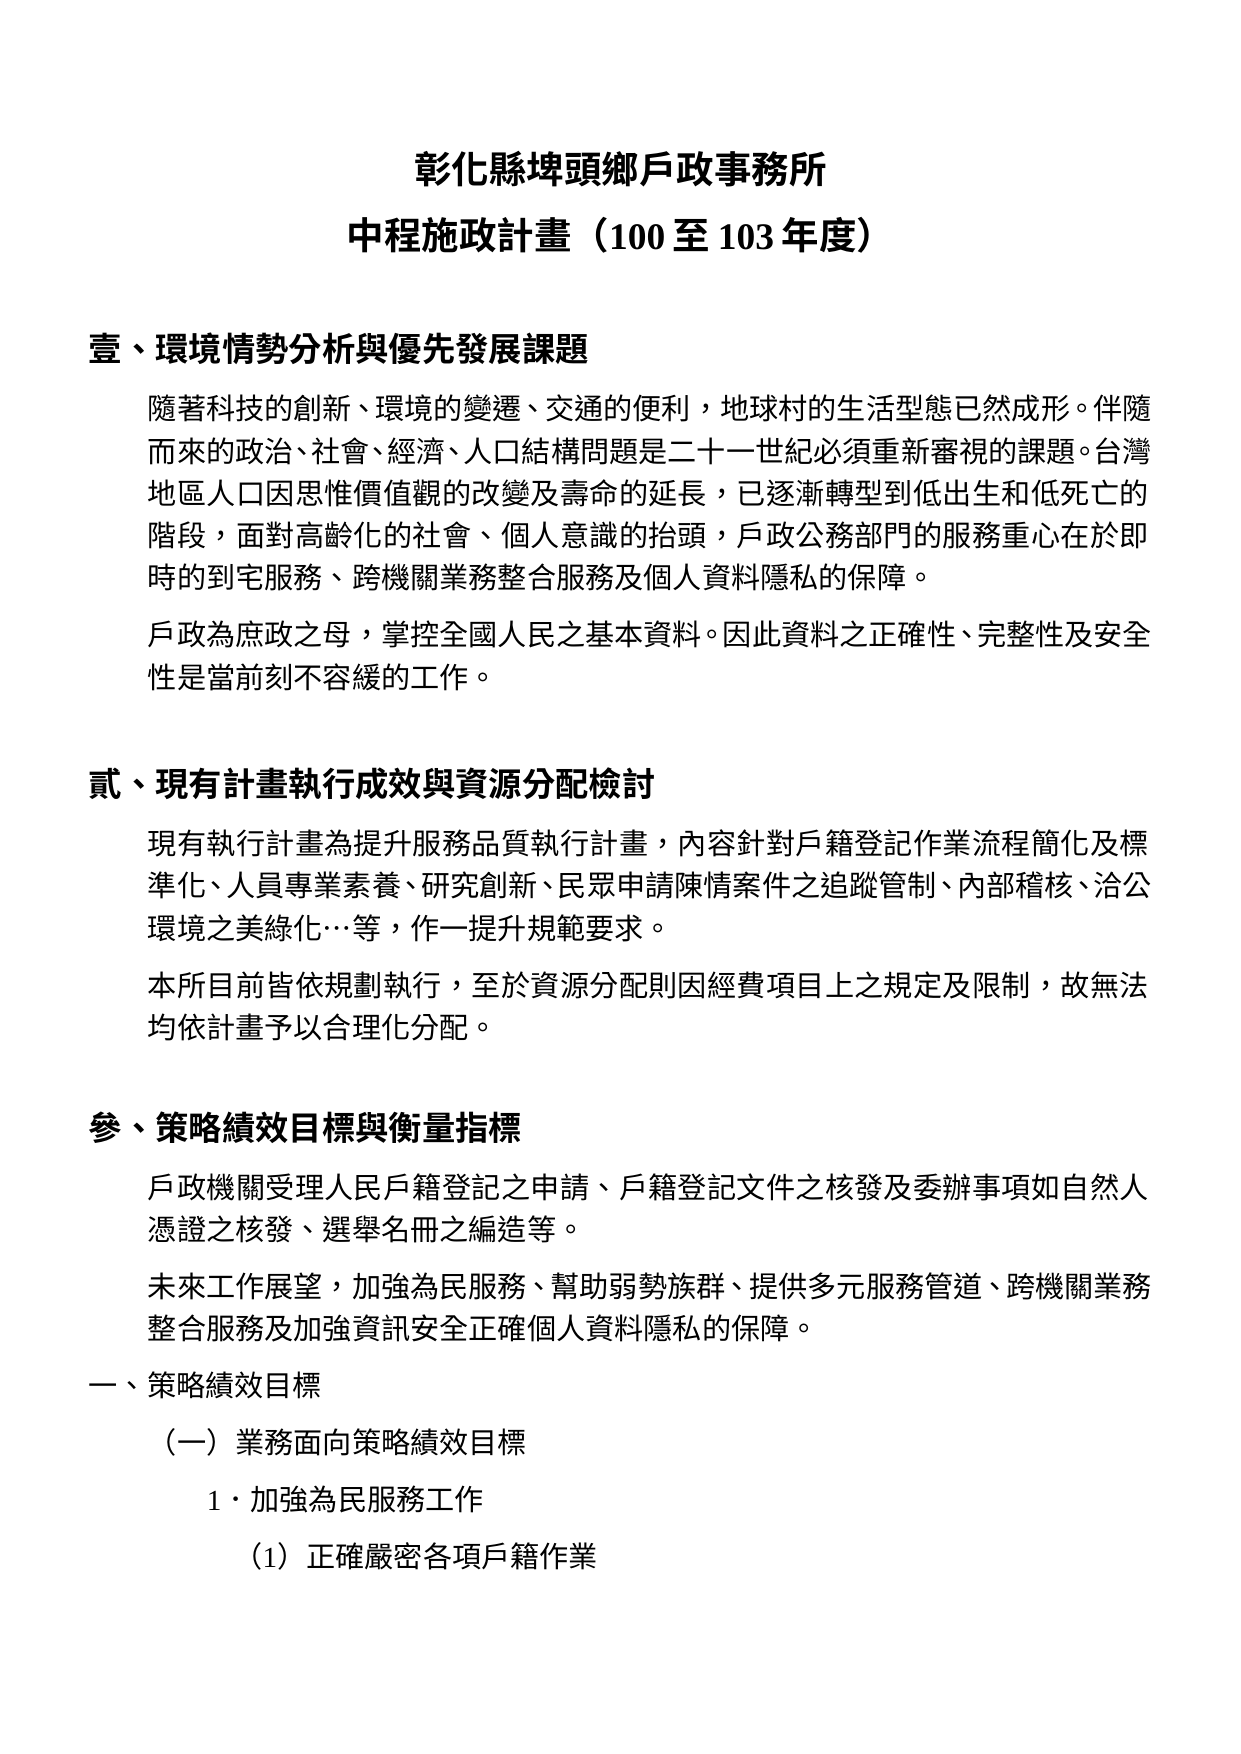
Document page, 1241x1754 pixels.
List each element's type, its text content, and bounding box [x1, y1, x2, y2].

text 戶政機關受理人民戶籍登記之申請、戶籍登記文件之核發及委辦事項如自然人憑證之核發、選舉名冊之編造等。 [148, 1164, 1152, 1249]
text 一、策略績效目標 [88, 1363, 1152, 1405]
text 戶政為庶政之母，掌控全國人民之基本資料。因此資料之正確性、完整性及安全性是當前刻不容緩的工作。 [148, 612, 1152, 696]
text 貳、現有計畫執行成效與資源分配檢討 [88, 758, 1152, 806]
text 中程施政計畫（100至103年度） [88, 206, 1152, 261]
text 本所目前皆依規劃執行，至於資源分配則因經費項目上之規定及限制，故無法均依計畫予以合理化分配。 [148, 962, 1152, 1047]
text 未來工作展望，加強為民服務、幫助弱勢族群、提供多元服務管道、跨機關業務整合服務及加強資訊安全正確個人資料隱私的保障。 [148, 1263, 1152, 1348]
text 現有執行計畫為提升服務品質執行計畫，內容針對戶籍登記作業流程簡化及標準化、人員專業素養、研究創新、民眾申請陳情案件之追蹤管制、內部稽核、洽公環境之美綠化…等，作一提升規範要求。 [148, 821, 1152, 948]
text （一）業務面向策略績效目標 [148, 1419, 1152, 1462]
text 壹、環境情勢分析與優先發展課題 [88, 323, 1152, 371]
text 參、策略績效目標與衡量指標 [88, 1102, 1152, 1150]
text 隨著科技的創新、環境的變遷、交通的便利，地球村的生活型態已然成形。伴隨而來的政治、社會、經濟、人口結構問題是二十一世紀必須重新審視的課題。台灣地區人口因思惟價值觀的改變及壽命的延長，已逐漸轉型到低出生和低死亡的階段，面對高齡化的社會、個人意識的抬頭，戶政公務部門的服務重心在於即時的到宅服務、跨機關業務整合服務及個人資料隱私的保障。 [148, 386, 1152, 597]
list 正確嚴密各項戶籍作業 [233, 1533, 1152, 1576]
list 加強為民服務工作 [207, 1476, 1152, 1519]
text 彰化縣埤頭鄉戶政事務所 [88, 139, 1152, 194]
